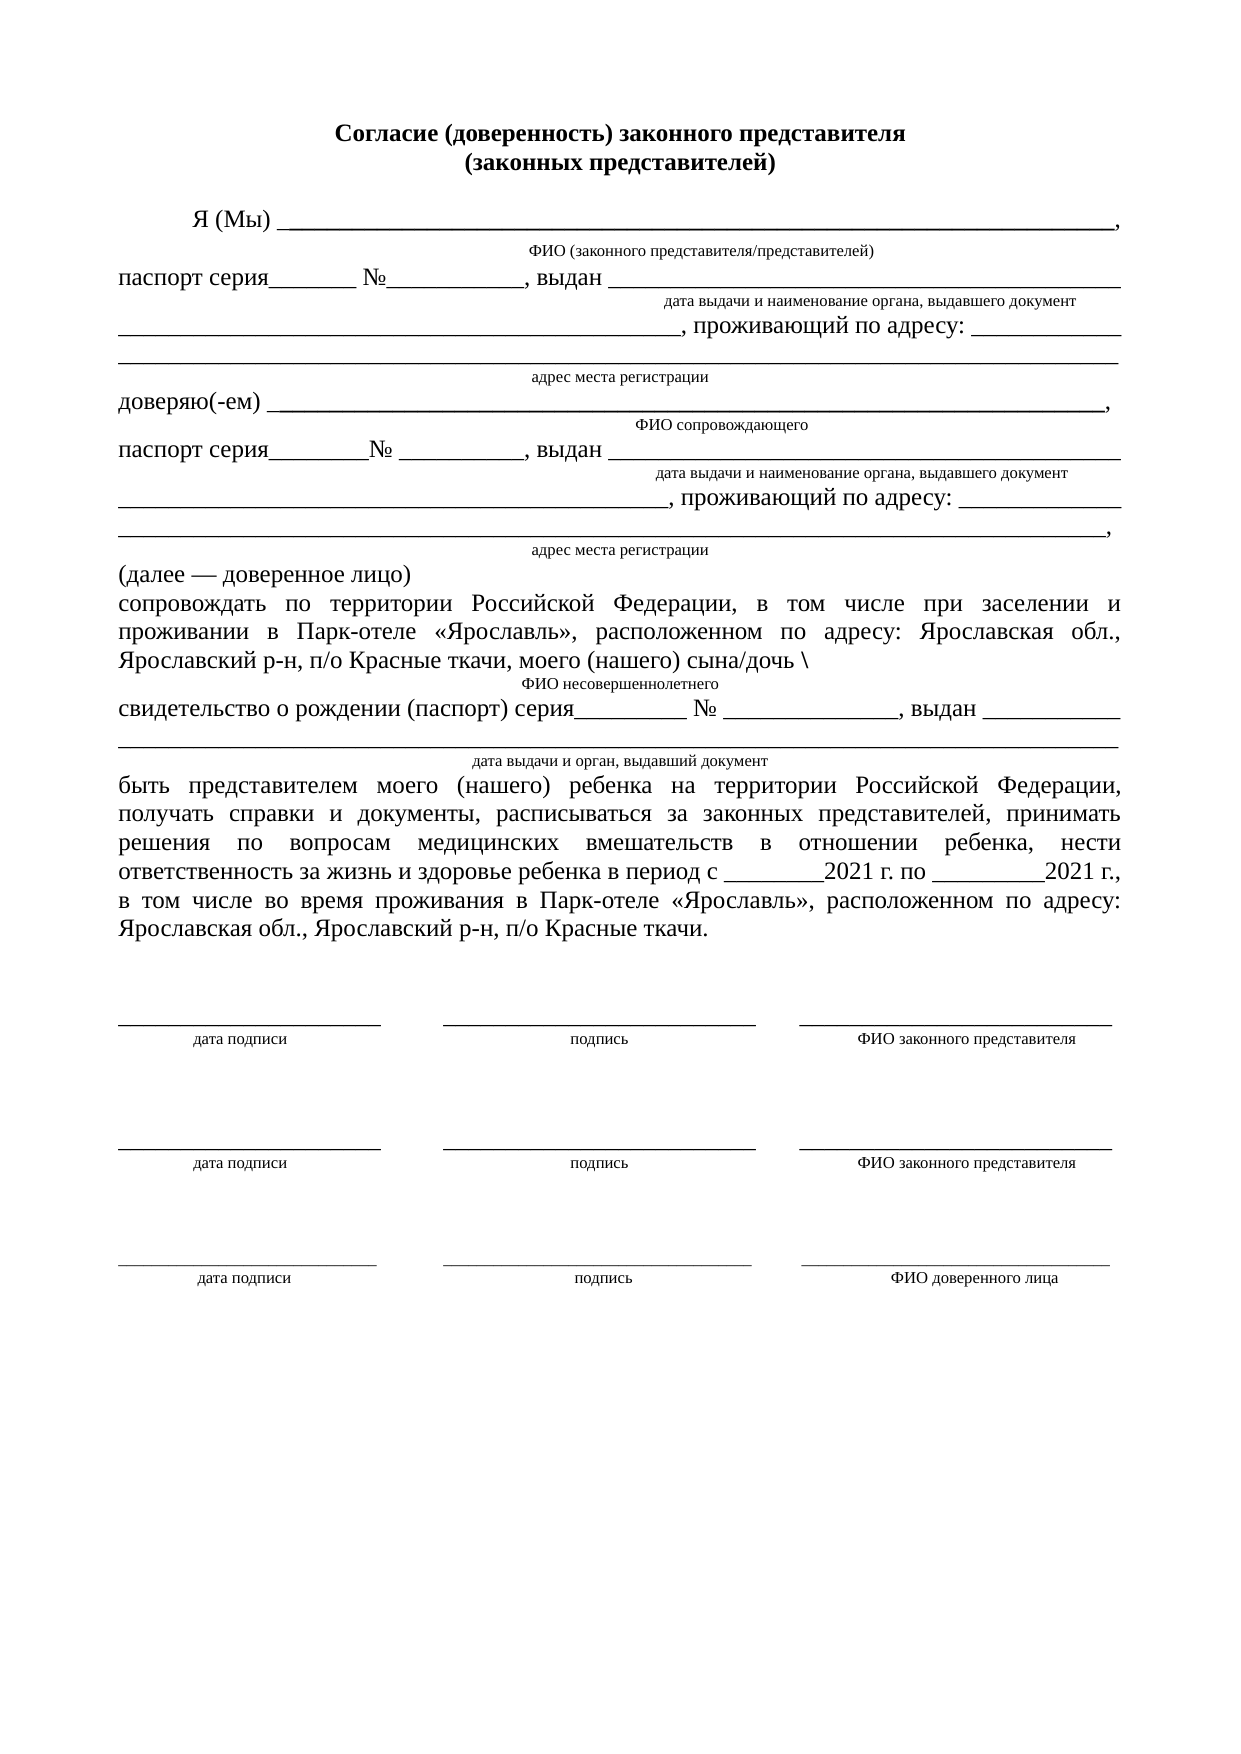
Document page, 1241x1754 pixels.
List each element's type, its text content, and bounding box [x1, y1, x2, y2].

text Я (Мы) ___________________________________________________________________, [118, 204, 1122, 233]
text паспорт серия_______ №___________, выдан _________________________________________ [118, 262, 1122, 291]
text ФИО сопровождающего [118, 415, 1122, 434]
text (законных представителей) [118, 147, 1122, 176]
text ФИО (законного представителя/представителей) [118, 233, 1122, 262]
text ________________________________________________________________________________ [118, 722, 1122, 751]
text паспорт серия________№ __________, выдан _________________________________________ [118, 434, 1122, 463]
text _______________________________ _____________________________________ _____________________________________ [118, 1249, 1122, 1268]
text ____________________________________________, проживающий по адресу: _____________ [118, 482, 1122, 511]
text адрес места регистрации [118, 367, 1122, 386]
text _____________________________________________, проживающий по адресу: ____________ [118, 310, 1122, 338]
text ФИО несовершеннолетнего [118, 674, 1122, 693]
text _____________________ _________________________ _________________________ [118, 1124, 1122, 1153]
text _______________________________________________________________________________, [118, 511, 1122, 540]
text дата подписи подпись ФИО законного представителя [118, 1028, 1122, 1048]
text доверяю(-ем) ___________________________________________________________________, [118, 386, 1122, 415]
text быть представителем моего (нашего) ребенка на территории Российской Федерации, получать справки и документы, расписываться за законных представителей, принимать решения по вопросам медицинских вмешательств в отношении ребенка, нести ответственность за жизнь и здоровье ребенка в период с ________2021 г. по _________2021 г., [118, 770, 1122, 885]
text _____________________ _________________________ _________________________ [118, 1000, 1122, 1028]
text Согласие (доверенность) законного представителя [118, 118, 1122, 147]
text (далее — доверенное лицо) [118, 559, 1122, 588]
text дата подписи подпись ФИО законного представителя [118, 1153, 1122, 1172]
text дата выдачи и наименование органа, выдавшего документ [118, 463, 1122, 482]
text дата выдачи и наименование органа, выдавшего документ [118, 291, 1122, 310]
text свидетельство о рождении (паспорт) серия_________ № ______________, выдан ___________ [118, 693, 1122, 722]
text дата подписи подпись ФИО доверенного лица [118, 1268, 1122, 1287]
text в том числе во время проживания в Парк-отеле «Ярославль», расположенном по адресу: Ярославская обл., Ярославский р-н, п/о Красные ткачи. [118, 885, 1122, 942]
text сопровождать по территории Российской Федерации, в том числе при заселении и проживании в Парк-отеле «Ярославль», расположенном по адресу: Ярославская обл., Ярославский р-н, п/о Красные ткачи, моего (нашего) сына/дочь \ [118, 588, 1122, 674]
text дата выдачи и орган, выдавший документ [118, 751, 1122, 770]
text ________________________________________________________________________________ [118, 338, 1122, 367]
text адрес места регистрации [118, 540, 1122, 559]
